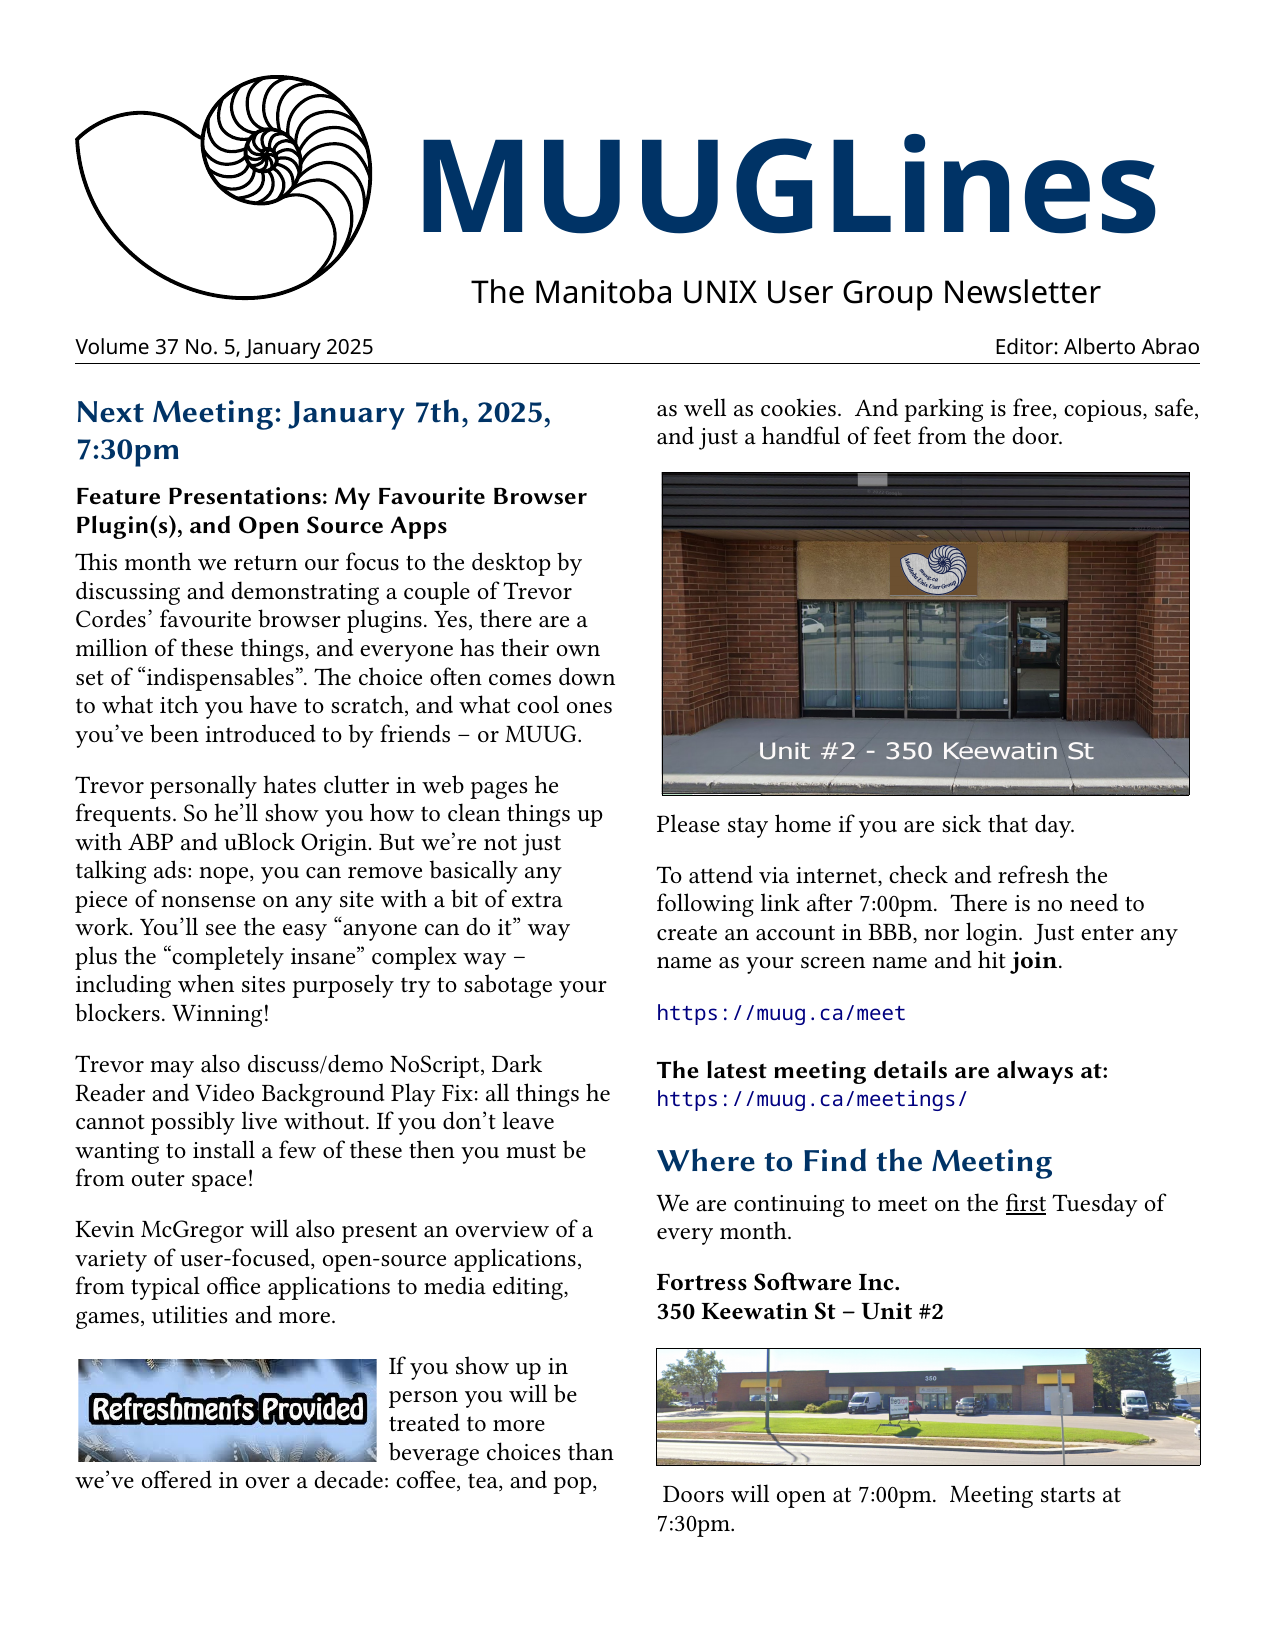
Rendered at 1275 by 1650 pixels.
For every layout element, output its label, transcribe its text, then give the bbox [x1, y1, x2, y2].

text [80, 115, 333, 270]
text [221, 94, 250, 137]
subtitle The latest meeting details are always at: [656, 1056, 1200, 1084]
text [266, 94, 282, 128]
text as well as cookies. And parking is free, copious, safe, and just a handful of feet from the door. [656, 393, 1200, 451]
subtitle Feature Presentations: My Favourite Browser Plugin(s), and Open Source Apps [75, 482, 619, 539]
text Trevor personally hates clutter in web pages he frequents. So he’ll show you how to clean things up with ABP and uBlock Origin. But we’re not just talking ads: nope, you can remove basically any piece of nonsense on any site with a bit of extra work. You’ll see the easy “anyone can do it” way plus the “completely insane” complex way – including when sites purposely try to sabotage your blockers. Winning! [75, 771, 619, 1027]
text [299, 165, 362, 233]
text Kevin McGregor will also present an overview of a variety of user-focused, open-source applications, from typical office applications to media editing, games, utilities and more. [75, 1215, 619, 1329]
text [292, 182, 350, 264]
picture [663, 473, 1189, 795]
text To attend via internet, check and refresh the following link after 7:00pm. There is no need to create an account in BBB, nor login. Just enter any name as your screen name and hit join. [656, 861, 1200, 975]
text The Manitoba UNIX User Group Newsletter [75, 270, 1200, 313]
text [280, 94, 312, 131]
subtitle https://muug.ca/meetings/ [656, 1084, 1200, 1113]
text This month we return our focus to the desktop by discussing and demonstrating a couple of Trevor Cordes’ favourite browser plugins. Yes, there are a million of these things, and everyone has their own set of “indispensables”. The choice often comes down to what itch you have to scratch, and what cool ones you’ve been introduced to by friends – or MUUG. [75, 548, 619, 748]
text [210, 109, 246, 150]
text [303, 146, 368, 193]
text [290, 98, 348, 138]
text If you show up in person you will be treated to more beverage choices than we’ve offered in over a decade: coffee, tea, and pop, [75, 1352, 619, 1494]
text [298, 114, 360, 146]
text [75, 150, 147, 270]
text Volume 37 No. 5, January 2025 Editor: Alberto Abrao [75, 332, 1200, 363]
text Fortress Software Inc. 350 Keewatin St – Unit #2 [656, 1268, 1200, 1326]
text Trevor may also discuss/demo NoScript, Dark Reader and Video Background Play Fix: all things he cannot possibly live without. If you don’t leave wanting to install a few of these then you must be from outer space! [75, 1050, 619, 1193]
text [249, 94, 267, 127]
picture [78, 1359, 377, 1462]
text [301, 130, 367, 163]
text [234, 94, 257, 131]
subtitle https://muug.ca/meet [656, 998, 1200, 1026]
text MUUGLines [330, 94, 1200, 270]
picture [657, 1349, 1200, 1465]
subtitle Next Meeting: January 7th, 2025, 7:30pm [75, 393, 619, 467]
text [75, 94, 223, 137]
text Doors will open at 7:00pm. Meeting starts at 7:30pm. [656, 1466, 1200, 1537]
subtitle Where to Find the Meeting [656, 1143, 1200, 1180]
text We are continuing to meet on the first Tuesday of every month. [656, 1189, 1200, 1246]
text Please stay home if you are sick that day. [656, 473, 1200, 838]
